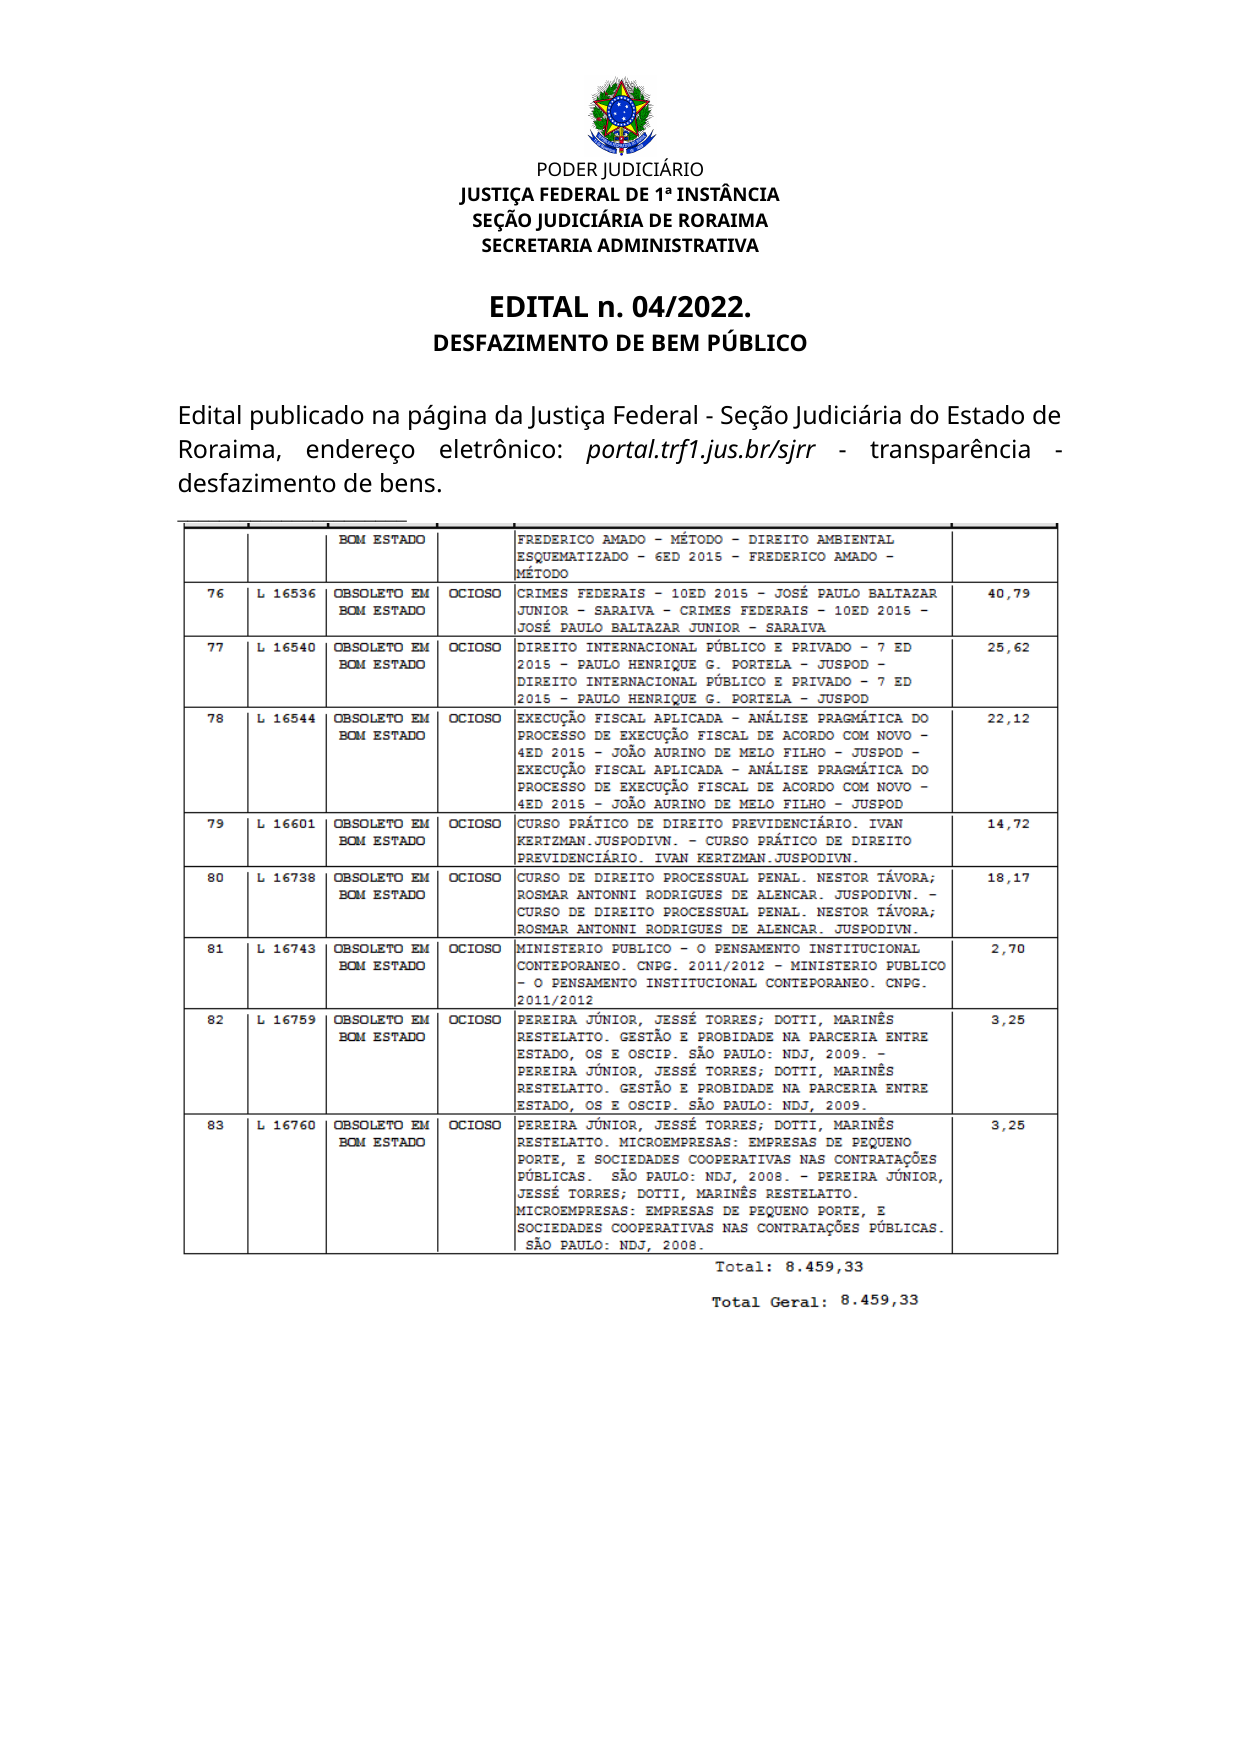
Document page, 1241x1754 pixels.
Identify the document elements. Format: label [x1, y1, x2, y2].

picture [180, 523, 1067, 1323]
picture [584, 75, 658, 157]
